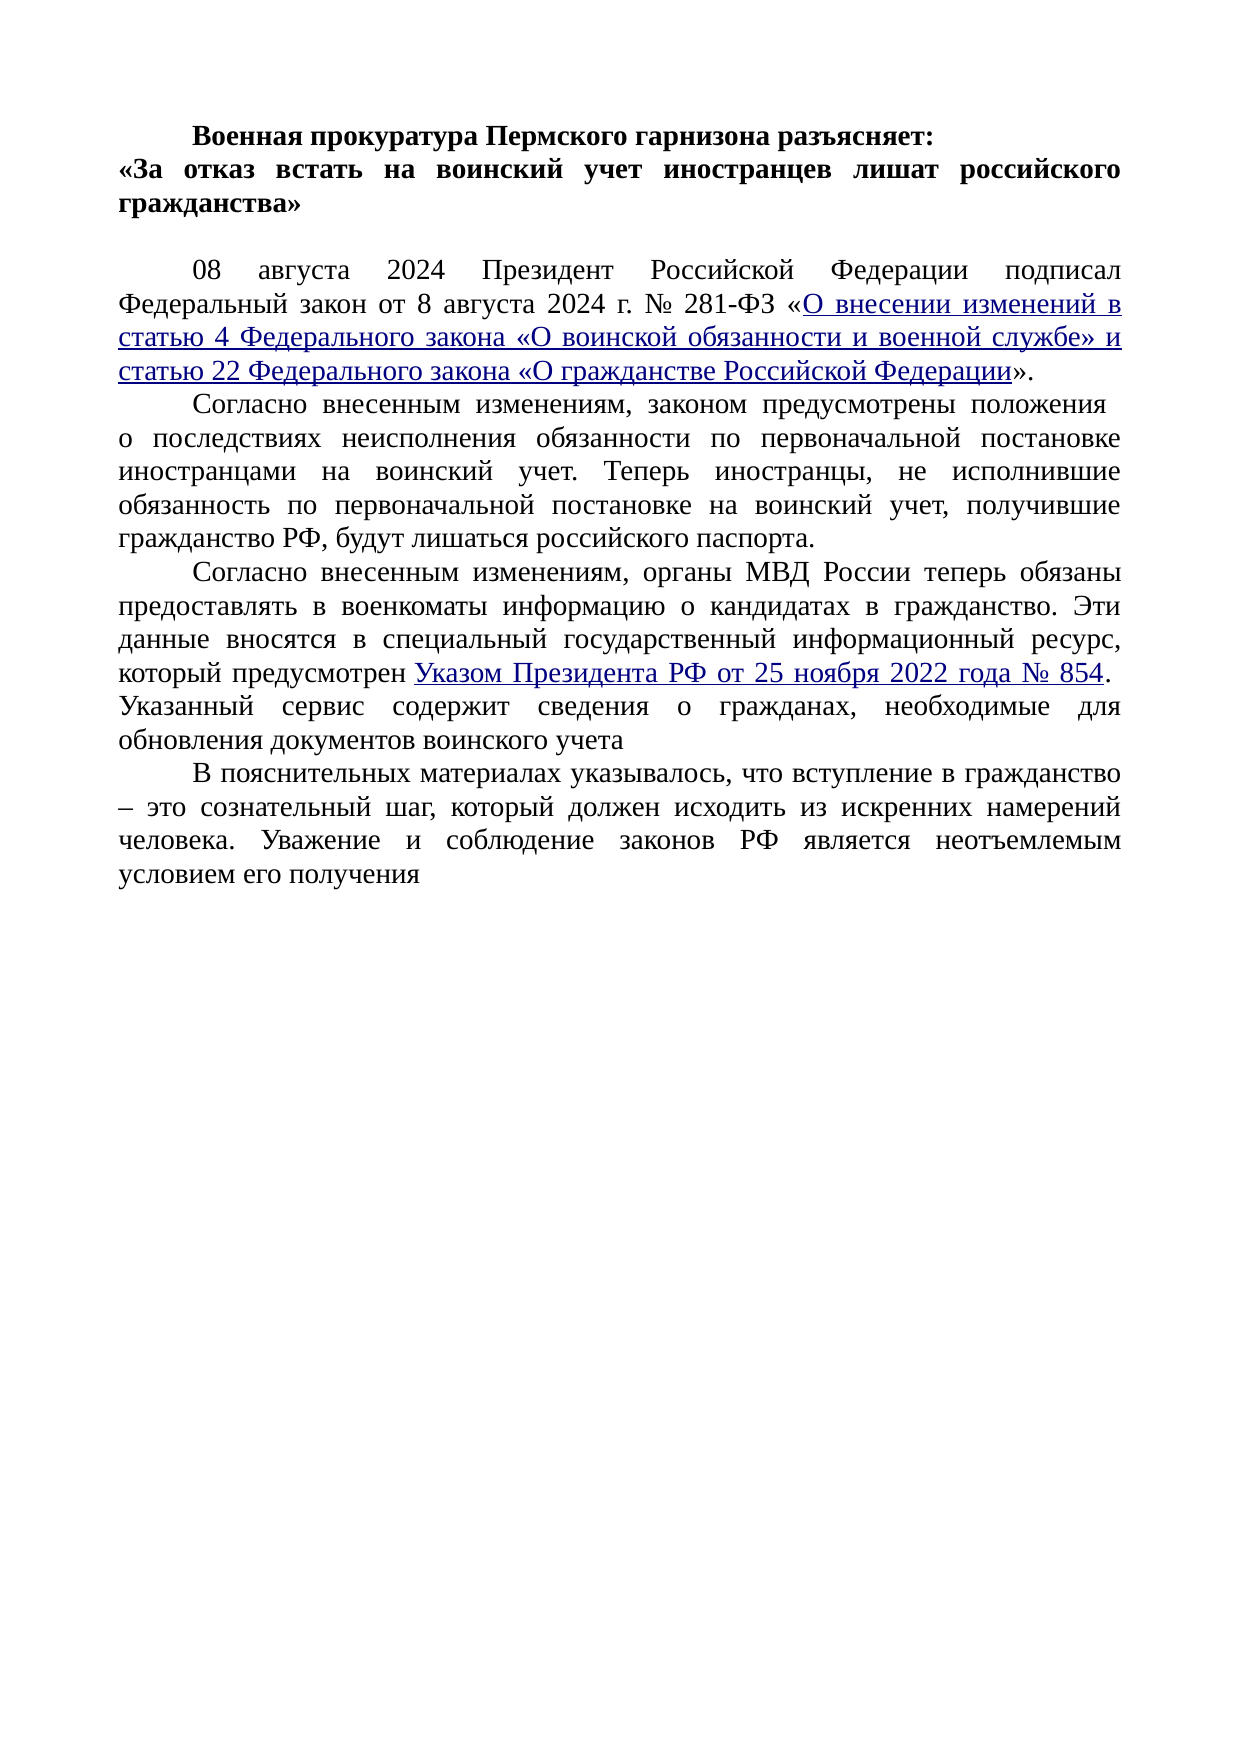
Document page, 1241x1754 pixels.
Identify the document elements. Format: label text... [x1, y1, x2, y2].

text Согласно внесенным изменениям, органы МВД России теперь обязаны предоставлять в военкоматы информацию о кандидатах в гражданство. Эти данные вносятся в специальный государственный информационный ресурс, который предусмотрен Указом Президента РФ от 25 ноября 2022 года № 854. Указанный сервис содержит сведения о гражданах, необходимые для обновления документов воинского учета [118, 554, 1122, 755]
text В пояснительных материалах указывалось, что вступление в гражданство – это сознательный шаг, который должен исходить из искренних намерений человека. Уважение и соблюдение законов РФ является неотъемлемым условием его получения [118, 755, 1122, 889]
text Военная прокуратура Пермского гарнизона разъясняет: [118, 118, 1122, 152]
text статью 22 Федерального закона «О гражданстве Российской Федерации». [118, 350, 1122, 386]
text 08 августа 2024 Президент Российской Федерации подписал Федеральный закон от 8 августа 2024 г. № 281-ФЗ «О внесении изменений в статью 4 Федерального закона «О воинской обязанности и военной службе» и [118, 252, 1122, 348]
text Согласно внесенным изменениям, законом предусмотрены положения о последствиях неисполнения обязанности по первоначальной постановке иностранцами на воинский учет. Теперь иностранцы, не исполнившие обязанность по первоначальной постановке на воинский учет, получившие гражданство РФ, будут лишаться российского паспорта. [118, 386, 1122, 554]
subtitle «За отказ встать на воинский учет иностранцев лишат российского гражданства» [118, 152, 1122, 219]
